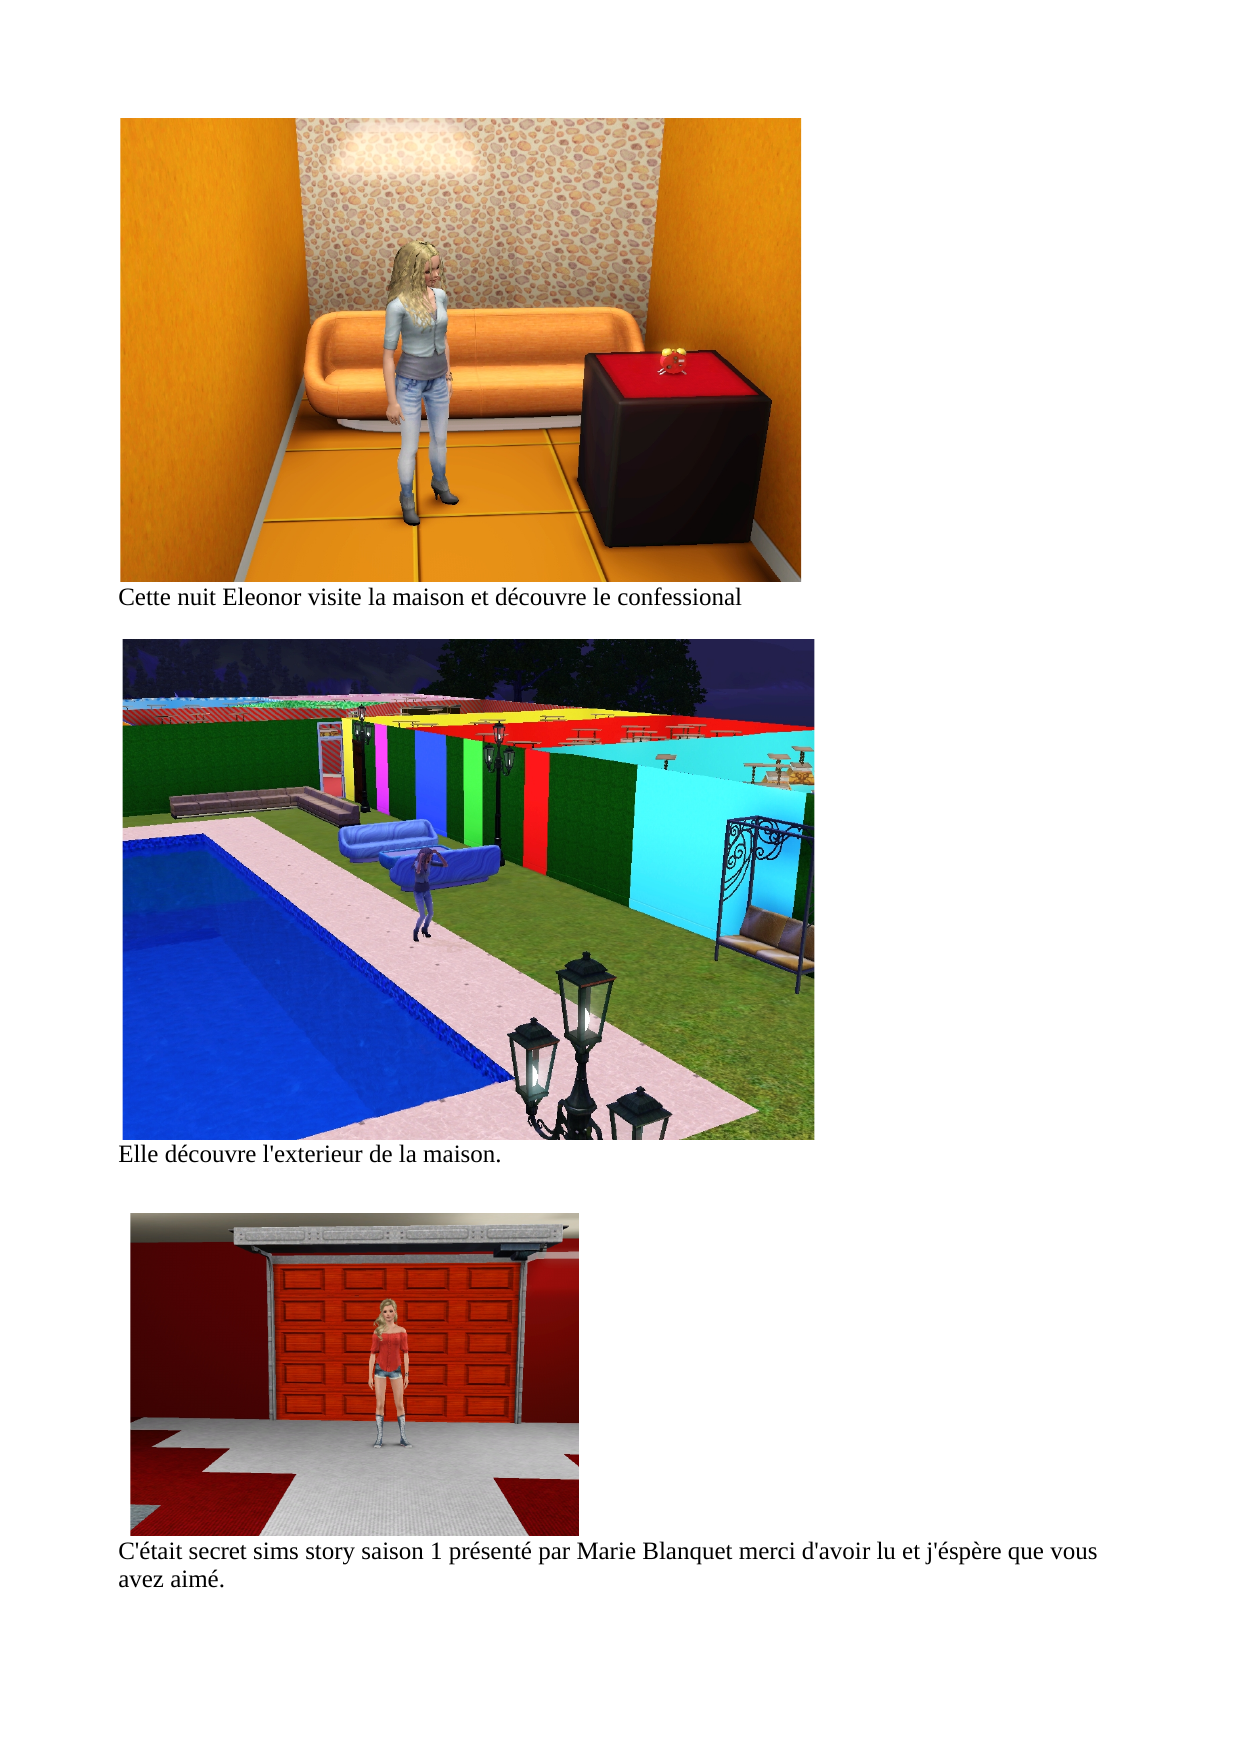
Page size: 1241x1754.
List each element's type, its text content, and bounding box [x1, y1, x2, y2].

picture [122, 639, 815, 1140]
text Elle découvre l'exterieur de la maison. [118, 639, 1122, 1168]
picture [130, 1213, 579, 1536]
text Cette nuit Eleonor visite la maison et découvre le confessional [118, 118, 1122, 610]
text C'était secret sims story saison 1 présenté par Marie Blanquet merci d'avoir lu et j'éspère que vous avez aimé. [118, 1197, 1122, 1593]
picture [120, 118, 802, 582]
